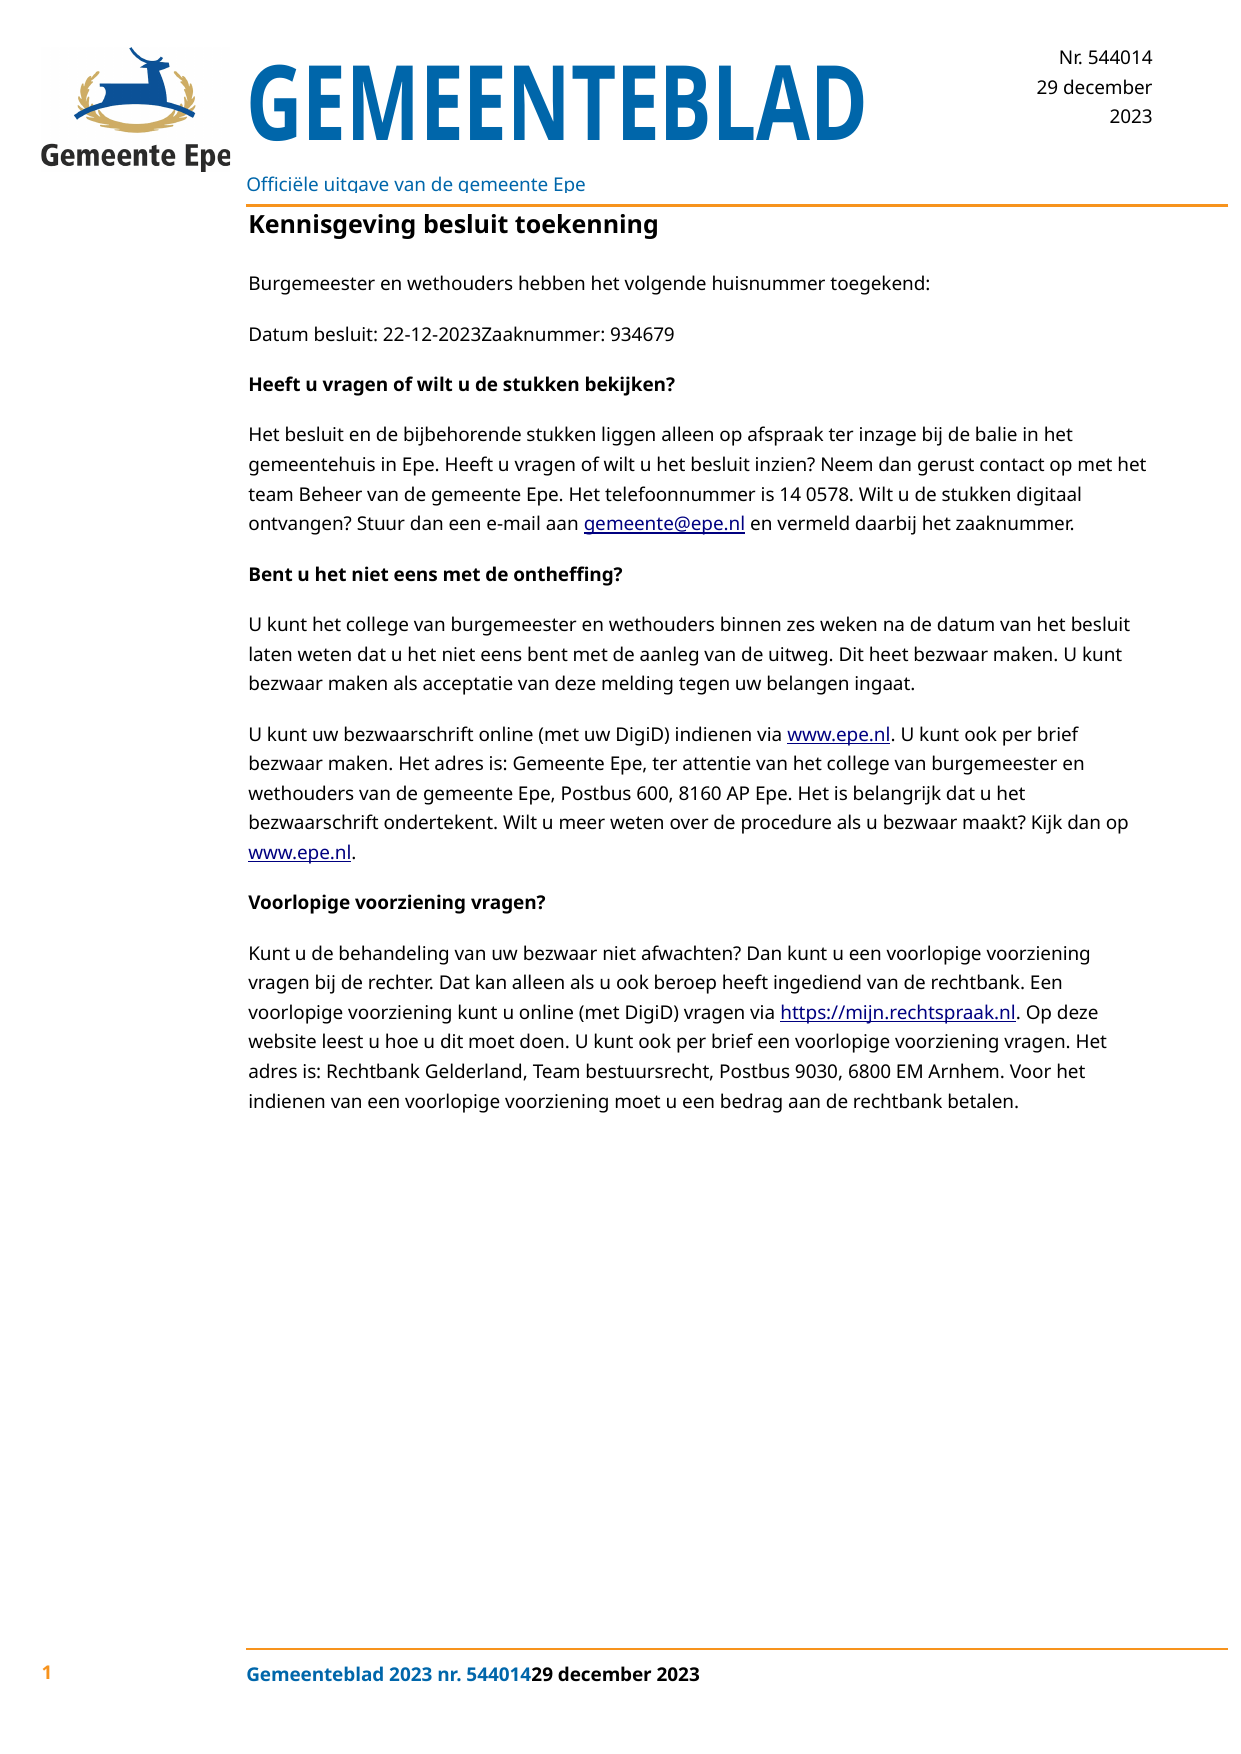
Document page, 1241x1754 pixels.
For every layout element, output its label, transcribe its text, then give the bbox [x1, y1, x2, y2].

picture [41, 47, 231, 172]
text Het besluit en de bijbehorende stukken liggen alleen op afspraak ter inzage bij de balie in het gemeentehuis in Epe. Heeft u vragen of wilt u het besluit inzien? Neem dan gerust contact op met het team Beheer van de gemeente Epe. Het telefoonnummer is 14 0578. Wilt u de stukken digitaal ontvangen? Stuur dan een e-mail aan gemeente@epe.nl en vermeld daarbij het zaaknummer. [248, 422, 1152, 536]
text Bent u het niet eens met de ontheffing? [248, 561, 1152, 586]
text Voorlopige voorziening vragen? [248, 889, 1152, 915]
text Datum besluit: 22-12-2023Zaaknummer: 934679 [248, 321, 1152, 346]
text Kunt u de behandeling van uw bezwaar niet afwachten? Dan kunt u een voorlopige voorziening vragen bij de rechter. Dat kan alleen als u ook beroep heeft ingediend van de rechtbank. Een voorlopige voorziening kunt u online (met DigiD) vragen via https://mijn.rechtspraak.nl. Op deze website leest u hoe u dit moet doen. U kunt ook per brief een voorlopige voorziening vragen. Het adres is: Rechtbank Gelderland, Team bestuursrecht, Postbus 9030, 6800 EM Arnhem. Voor het indienen van een voorlopige voorziening moet u een bedrag aan de rechtbank betalen. [248, 940, 1152, 1113]
text Heeft u vragen of wilt u de stukken bekijken? [248, 371, 1152, 397]
text U kunt uw bezwaarschrift online (met uw DigiD) indienen via www.epe.nl. U kunt ook per brief bezwaar maken. Het adres is: Gemeente Epe, ter attentie van het college van burgemeester en wethouders van de gemeente Epe, Postbus 600, 8160 AP Epe. Het is belangrijk dat u het bezwaarschrift ondertekent. Wilt u meer weten over de procedure als u bezwaar maakt? Kijk dan op www.epe.nl. [248, 721, 1152, 865]
text U kunt het college van burgemeester en wethouders binnen zes weken na de datum van het besluit laten weten dat u het niet eens bent met de aanleg van de uitweg. Dit heet bezwaar maken. U kunt bezwaar maken als acceptatie van deze melding tegen uw belangen ingaat. [248, 611, 1152, 696]
text Burgemeester en wethouders hebben het volgende huisnummer toegekend: [248, 270, 1152, 296]
text Kennisgeving besluit toekenning [248, 207, 1152, 241]
